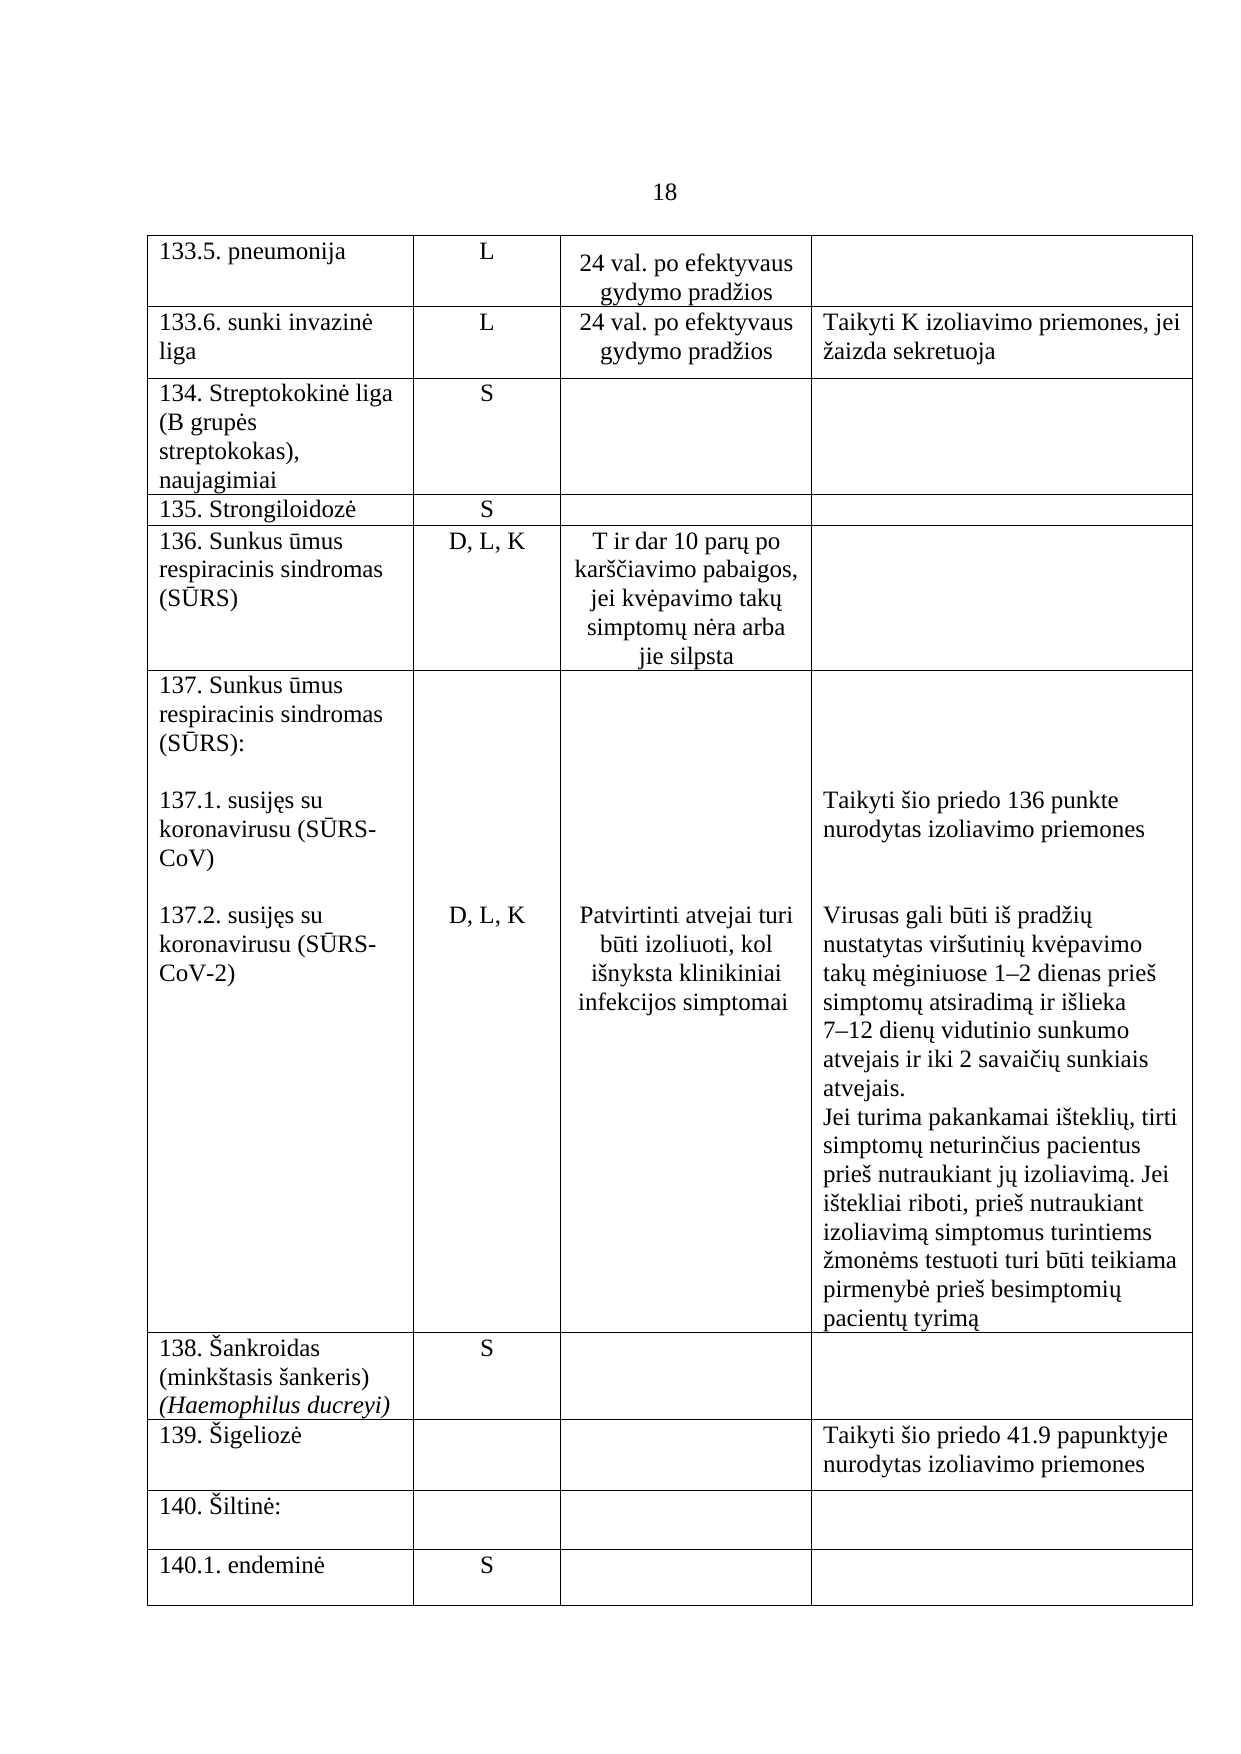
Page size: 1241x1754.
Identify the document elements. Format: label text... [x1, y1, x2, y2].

table_cell Taikyti šio priedo 41.9 papunktyje nurodytas izoliavimo priemones [812, 1420, 1192, 1490]
table_cell Taikyti šio priedo 136 punkte nurodytas izoliavimo priemones Virusas gali būti iš pradžių nustatytas viršutinių kvėpavimo takų mėginiuose 1–2 dienas prieš simptomų atsiradimą ir išlieka 7–12 dienų vidutinio sunkumo atvejais ir iki 2 savaičių sunkiais atvejais. Jei turima pakankamai išteklių, tirti simptomų neturinčius pacientus prieš nutraukiant jų izoliavimą. Jei ištekliai riboti, prieš nutraukiant izoliavimą simptomus turintiems žmonėms testuoti turi būti teikiama pirmenybė prieš besimptomių pacientų tyrimą [812, 671, 1192, 1332]
table_cell 136. Sunkus ūmus respiracinis sindromas (SŪRS) [148, 526, 413, 669]
table_cell D, L, K [414, 526, 560, 669]
table_cell S [414, 1550, 560, 1605]
table_cell [561, 1420, 811, 1490]
table_cell Patvirtinti atvejai turi būti izoliuoti, kol išnyksta klinikiniai infekcijos simptomai [561, 671, 811, 1332]
table_cell [812, 1550, 1192, 1605]
table_cell [561, 495, 811, 525]
table_cell S [414, 495, 560, 525]
table_cell [561, 1550, 811, 1605]
table_cell L [414, 236, 560, 306]
table_cell [561, 1491, 811, 1549]
table_cell [414, 1420, 560, 1490]
table_cell 139. Šigeliozė [148, 1420, 413, 1490]
table_cell [812, 526, 1192, 669]
table_cell 137. Sunkus ūmus respiracinis sindromas (SŪRS): 137.1. susijęs su koronavirusu (SŪRS-CoV) 137.2. susijęs su koronavirusu (SŪRS-CoV-2) [148, 671, 413, 1332]
table_cell 135. Strongiloidozė [148, 495, 413, 525]
table_cell S [414, 1333, 560, 1419]
table_cell 133.5. pneumonija [148, 236, 413, 306]
table_cell [812, 379, 1192, 493]
table_cell T ir dar 10 parų po karščiavimo pabaigos, jei kvėpavimo takų simptomų nėra arba jie silpsta [561, 526, 811, 669]
table_cell S [414, 379, 560, 493]
table_cell [414, 1491, 560, 1549]
table_cell Taikyti K izoliavimo priemones, jei žaizda sekretuoja [812, 307, 1192, 377]
table_cell [561, 1333, 811, 1419]
table_cell [812, 236, 1192, 306]
table_cell [812, 1491, 1192, 1549]
table_cell 140.1. endeminė [148, 1550, 413, 1605]
table_cell 24 val. po efektyvaus gydymo pradžios [561, 236, 811, 306]
table_cell L [414, 307, 560, 377]
table_cell 133.6. sunki invazinė liga [148, 307, 413, 377]
table_cell 134. Streptokokinė liga (B grupės streptokokas), naujagimiai [148, 379, 413, 493]
table_cell [812, 495, 1192, 525]
table_cell 140. Šiltinė: [148, 1491, 413, 1549]
table_cell D, L, K [414, 671, 560, 1332]
table_cell 138. Šankroidas (minkštasis šankeris) (Haemophilus ducreyi) [148, 1333, 413, 1419]
table_cell 24 val. po efektyvaus gydymo pradžios [561, 307, 811, 377]
table_cell [812, 1333, 1192, 1419]
table_cell [561, 379, 811, 493]
